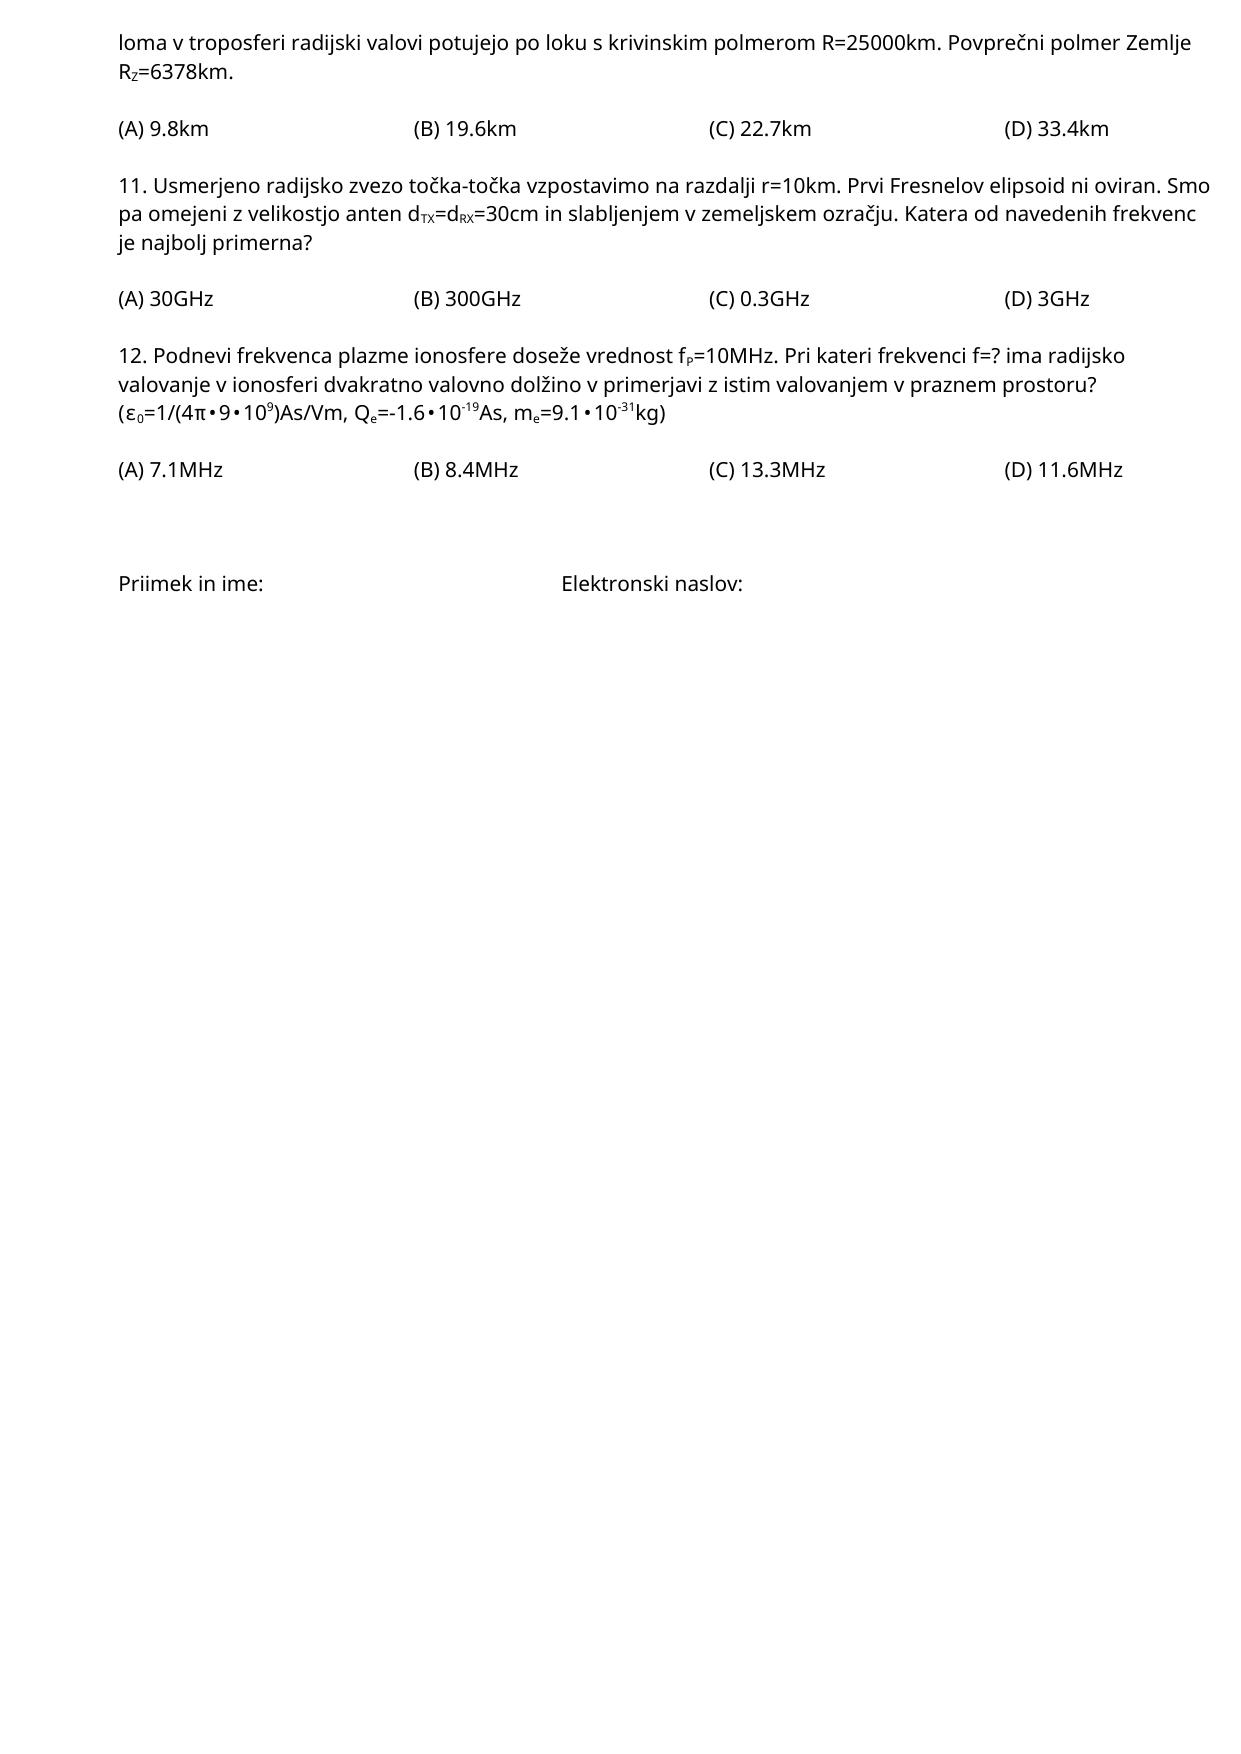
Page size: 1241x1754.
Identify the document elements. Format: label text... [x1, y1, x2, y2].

text loma v troposferi radijski valovi potujejo po loku s krivinskim polmerom R=25000km. Povprečni polmer Zemlje RZ=6378km. [118, 28, 1212, 85]
text 11. Usmerjeno radijsko zvezo točka-točka vzpostavimo na razdalji r=10km. Prvi Fresnelov elipsoid ni oviran. Smo pa omejeni z velikostjo anten dTX=dRX=30cm in slabljenjem v zemeljskem ozračju. Katera od navedenih frekvenc je najbolj primerna? [118, 171, 1212, 256]
text 12. Podnevi frekvenca plazme ionosfere doseže vrednost fP=10MHz. Pri kateri frekvenci f=? ima radijsko valovanje v ionosferi dvakratno valovno dolžino v primerjavi z istim valovanjem v praznem prostoru? (ε0=1/(4π•9•109)As/Vm, Qe=-1.6•10-19As, me=9.1•10-31kg) [118, 341, 1212, 427]
text Priimek in ime: Elektronski naslov: [118, 569, 1212, 597]
text (A) 7.1MHz (B) 8.4MHz (C) 13.3MHz (D) 11.6MHz [118, 455, 1212, 483]
text (A) 9.8km (B) 19.6km (C) 22.7km (D) 33.4km [118, 114, 1212, 142]
text (A) 30GHz (B) 300GHz (C) 0.3GHz (D) 3GHz [118, 284, 1212, 313]
